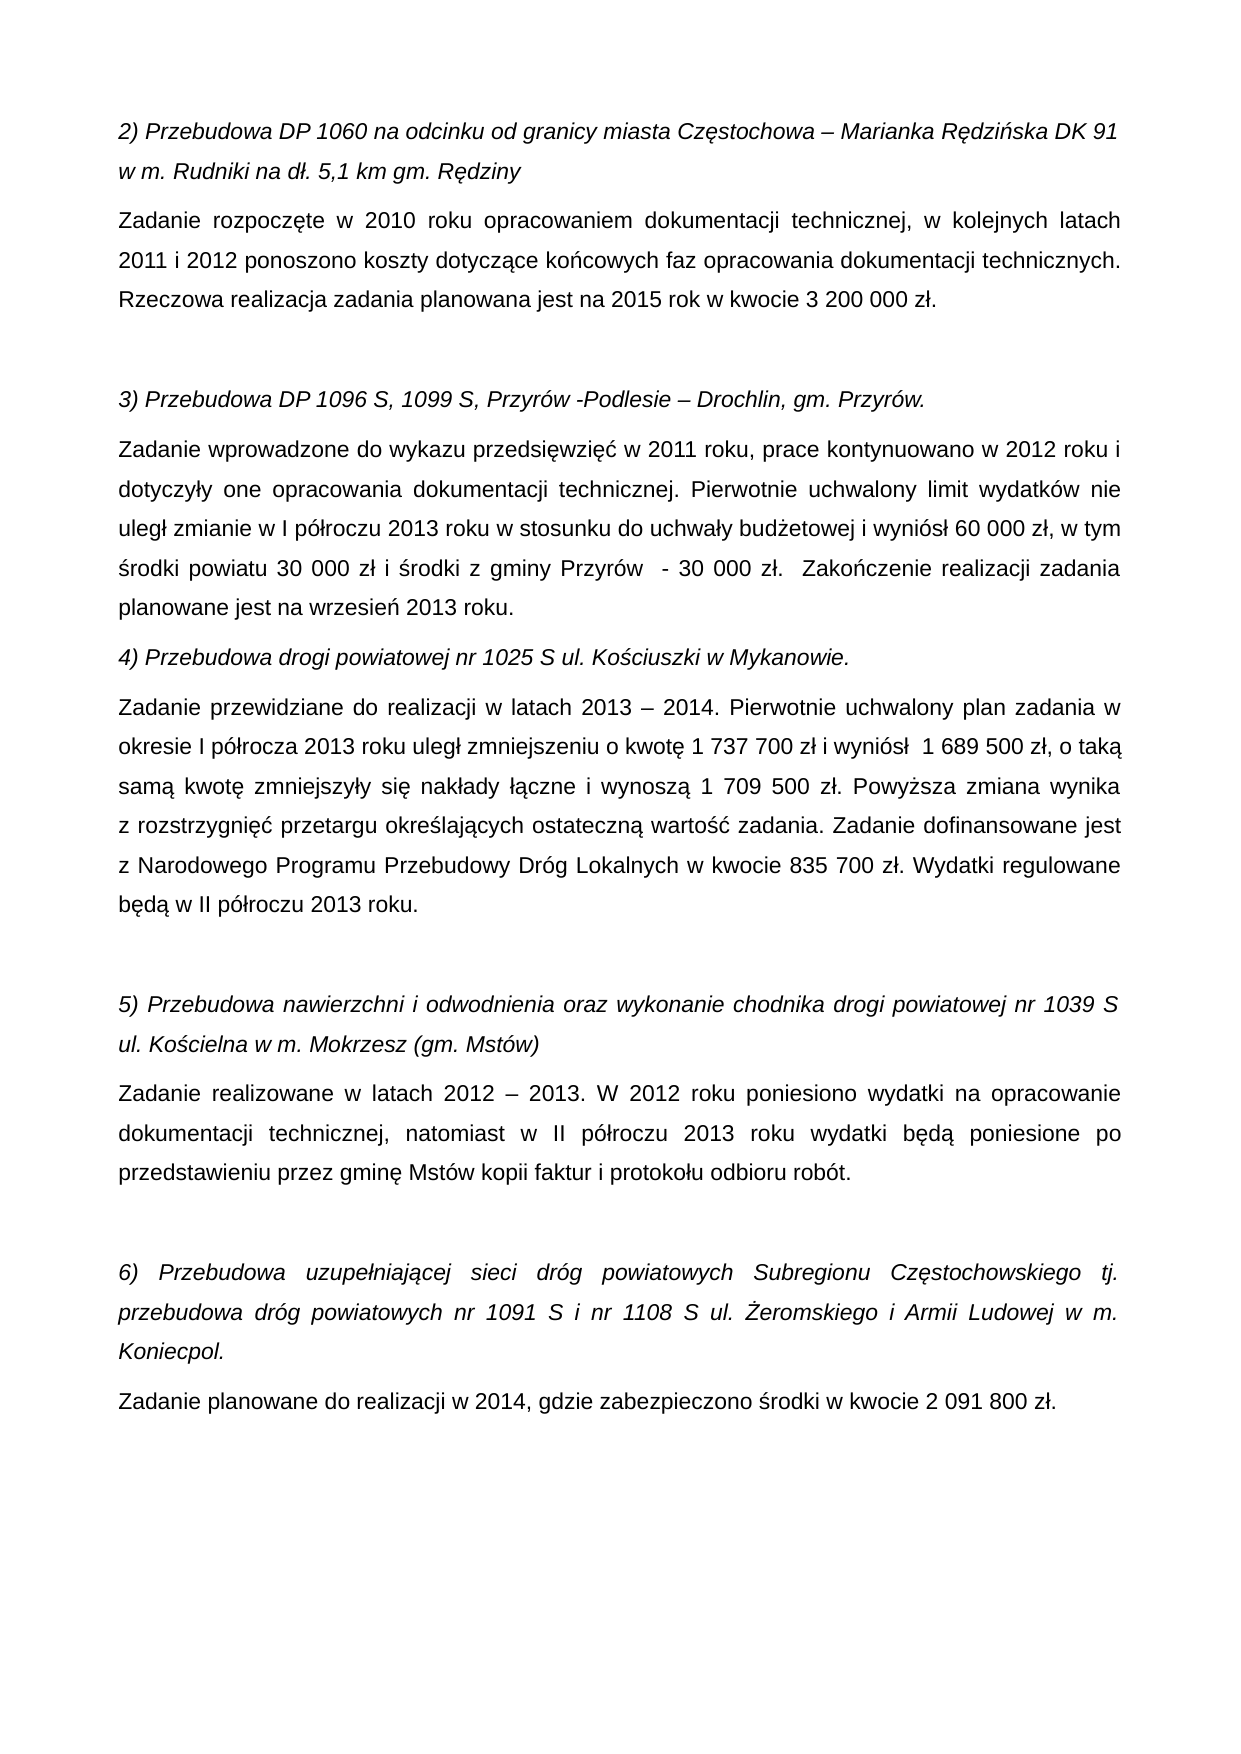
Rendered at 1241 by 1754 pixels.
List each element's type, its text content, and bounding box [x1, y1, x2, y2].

list Zadanie planowane do realizacji w 2014, gdzie zabezpieczono środki w kwocie 2 091 800 zł. [118, 1388, 1122, 1414]
list Zadanie realizowane w latach 2012 – 2013. W 2012 roku poniesiono wydatki na opracowanie dokumentacji technicznej, natomiast w II półroczu 2013 roku wydatki będą poniesione po przedstawieniu przez gminę Mstów kopii faktur i protokołu odbioru robót. [118, 1080, 1122, 1186]
text Zadanie rozpoczęte w 2010 roku opracowaniem dokumentacji technicznej, w kolejnych latach 2011 i 2012 ponoszono koszty dotyczące końcowych faz opracowania dokumentacji technicznych. Rzeczowa realizacja zadania planowana jest na 2015 rok w kwocie 3 200 000 zł. [118, 207, 1122, 313]
list 6) Przebudowa uzupełniającej sieci dróg powiatowych Subregionu Częstochowskiego tj. przebudowa dróg powiatowych nr 1091 S i nr 1108 S ul. Żeromskiego i Armii Ludowej w m. Koniecpol. [118, 1259, 1122, 1364]
list 5) Przebudowa nawierzchni i odwodnienia oraz wykonanie chodnika drogi powiatowej nr 1039 S ul. Kościelna w m. Mokrzesz (gm. Mstów) [118, 991, 1122, 1057]
list 2) Przebudowa DP 1060 na odcinku od granicy miasta Częstochowa – Marianka Rędzińska DK 91 w m. Rudniki na dł. 5,1 km gm. Rędziny [118, 118, 1122, 184]
list Zadanie wprowadzone do wykazu przedsięwzięć w 2011 roku, prace kontynuowano w 2012 roku i dotyczyły one opracowania dokumentacji technicznej. Pierwotnie uchwalony limit wydatków nie uległ zmianie w I półroczu 2013 roku w stosunku do uchwały budżetowej i wyniósł 60 000 zł, w tym środki powiatu 30 000 zł i środki z gminy Przyrów - 30 000 zł. Zakończenie realizacji zadania planowane jest na wrzesień 2013 roku. [118, 436, 1122, 620]
text Zadanie przewidziane do realizacji w latach 2013 – 2014. Pierwotnie uchwalony plan zadania w okresie I półrocza 2013 roku uległ zmniejszeniu o kwotę 1 737 700 zł i wyniósł 1 689 500 zł, o taką samą kwotę zmniejszyły się nakłady łączne i wynoszą 1 709 500 zł. Powyższa zmiana wynika z rozstrzygnięć przetargu określających ostateczną wartość zadania. Zadanie dofinansowane jest z Narodowego Programu Przebudowy Dróg Lokalnych w kwocie 835 700 zł. Wydatki regulowane będą w II półroczu 2013 roku. [118, 694, 1122, 918]
text 3) Przebudowa DP 1096 S, 1099 S, Przyrów -Podlesie – Drochlin, gm. Przyrów. [118, 386, 1122, 413]
list 4) Przebudowa drogi powiatowej nr 1025 S ul. Kościuszki w Mykanowie. [118, 644, 1122, 670]
